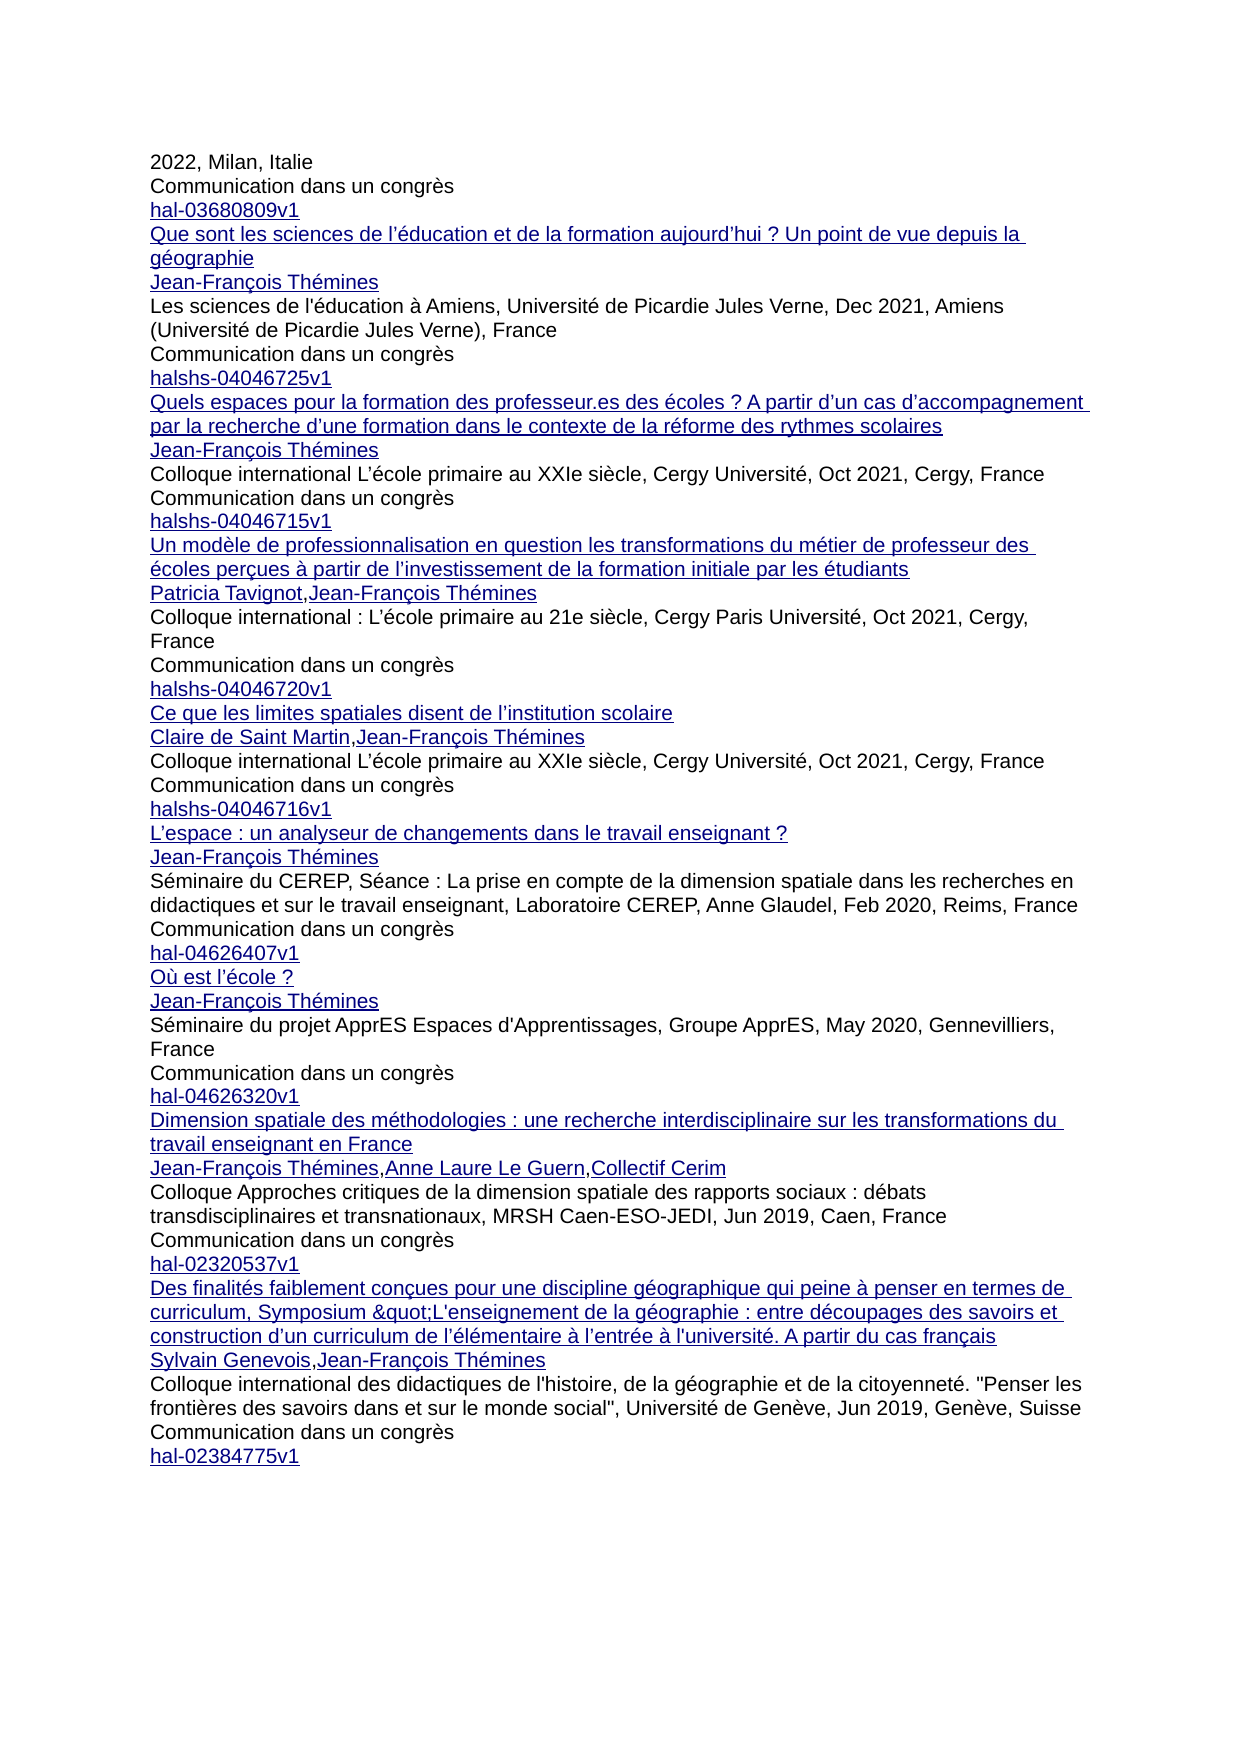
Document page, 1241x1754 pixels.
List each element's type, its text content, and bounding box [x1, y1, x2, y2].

table_cell L’espace : un analyseur de changements dans le travail enseignant ? Jean-François Thémines Séminaire du CEREP, Séance : La prise en compte de la dimension spatiale dans les recherches en didactiques et sur le travail enseignant, Laboratoire CEREP, Anne Glaudel, Feb 2020, Reims, France Communication dans un congrès hal-04626407v1 [150, 821, 1090, 964]
table_cell Dimension spatiale des méthodologies : une recherche interdisciplinaire sur les transformations du travail enseignant en France Jean-François Thémines,Anne Laure Le Guern,Collectif Cerim Colloque Approches critiques de la dimension spatiale des rapports sociaux : débats transdisciplinaires et transnationaux, MRSH Caen-ESO-JEDI, Jun 2019, Caen, France Communication dans un congrès hal-02320537v1 [150, 1108, 1090, 1276]
table_cell Ce que les limites spatiales disent de l’institution scolaire Claire de Saint Martin,Jean-François Thémines Colloque international L’école primaire au XXIe siècle, Cergy Université, Oct 2021, Cergy, France Communication dans un congrès halshs-04046716v1 [150, 701, 1090, 821]
table_cell Que sont les sciences de l’éducation et de la formation aujourd’hui ? Un point de vue depuis la géographie Jean-François Thémines Les sciences de l'éducation à Amiens, Université de Picardie Jules Verne, Dec 2021, Amiens (Université de Picardie Jules Verne), France Communication dans un congrès halshs-04046725v1 [150, 222, 1090, 389]
table_cell Où est l’école ? Jean-François Thémines Séminaire du projet ApprES Espaces d'Apprentissages, Groupe ApprES, May 2020, Gennevilliers, France Communication dans un congrès hal-04626320v1 [150, 965, 1090, 1108]
table_cell Un modèle de professionnalisation en question les transformations du métier de professeur des écoles perçues à partir de l’investissement de la formation initiale par les étudiants Patricia Tavignot,Jean-François Thémines Colloque international : L’école primaire au 21e siècle, Cergy Paris Université, Oct 2021, Cergy, France Communication dans un congrès halshs-04046720v1 [150, 533, 1090, 701]
table_cell Quels espaces pour la formation des professeur.es des écoles ? A partir d’un cas d’accompagnement [150, 390, 1090, 411]
table_cell Imaginaire adolescent et enquête par l'image : comparaison de deux propositions scolaires auprès d'adolescents de 12 à 14 ans Anne Laure Le Guern,Jean-François Thémines,Nicolas Cordray Colloque International : Imaginaire adolescent, Adolescents imaginaires / Atelier 1 : Adolescent.e.s et virtuel, ACEI (Réseau international Adolescence Contemporaine et Environnement Incertain), May 2022, Milan, Italie Communication dans un congrès hal-03680809v1 [150, 150, 1090, 222]
table_cell par la recherche d’une formation dans le contexte de la réforme des rythmes scolaires Jean-François Thémines Colloque international L’école primaire au XXIe siècle, Cergy Université, Oct 2021, Cergy, France Communication dans un congrès halshs-04046715v1 [150, 412, 1090, 533]
table_cell Des finalités faiblement conçues pour une discipline géographique qui peine à penser en termes de curriculum, Symposium &quot;L'enseignement de la géographie : entre découpages des savoirs et construction d’un curriculum de l’élémentaire à l’entrée à l'université. A partir du cas français Sylvain Genevois,Jean-François Thémines Colloque international des didactiques de l'histoire, de la géographie et de la citoyenneté. "Penser les frontières des savoirs dans et sur le monde social", Université de Genève, Jun 2019, Genève, Suisse Communication dans un congrès hal-02384775v1 [150, 1276, 1090, 1468]
